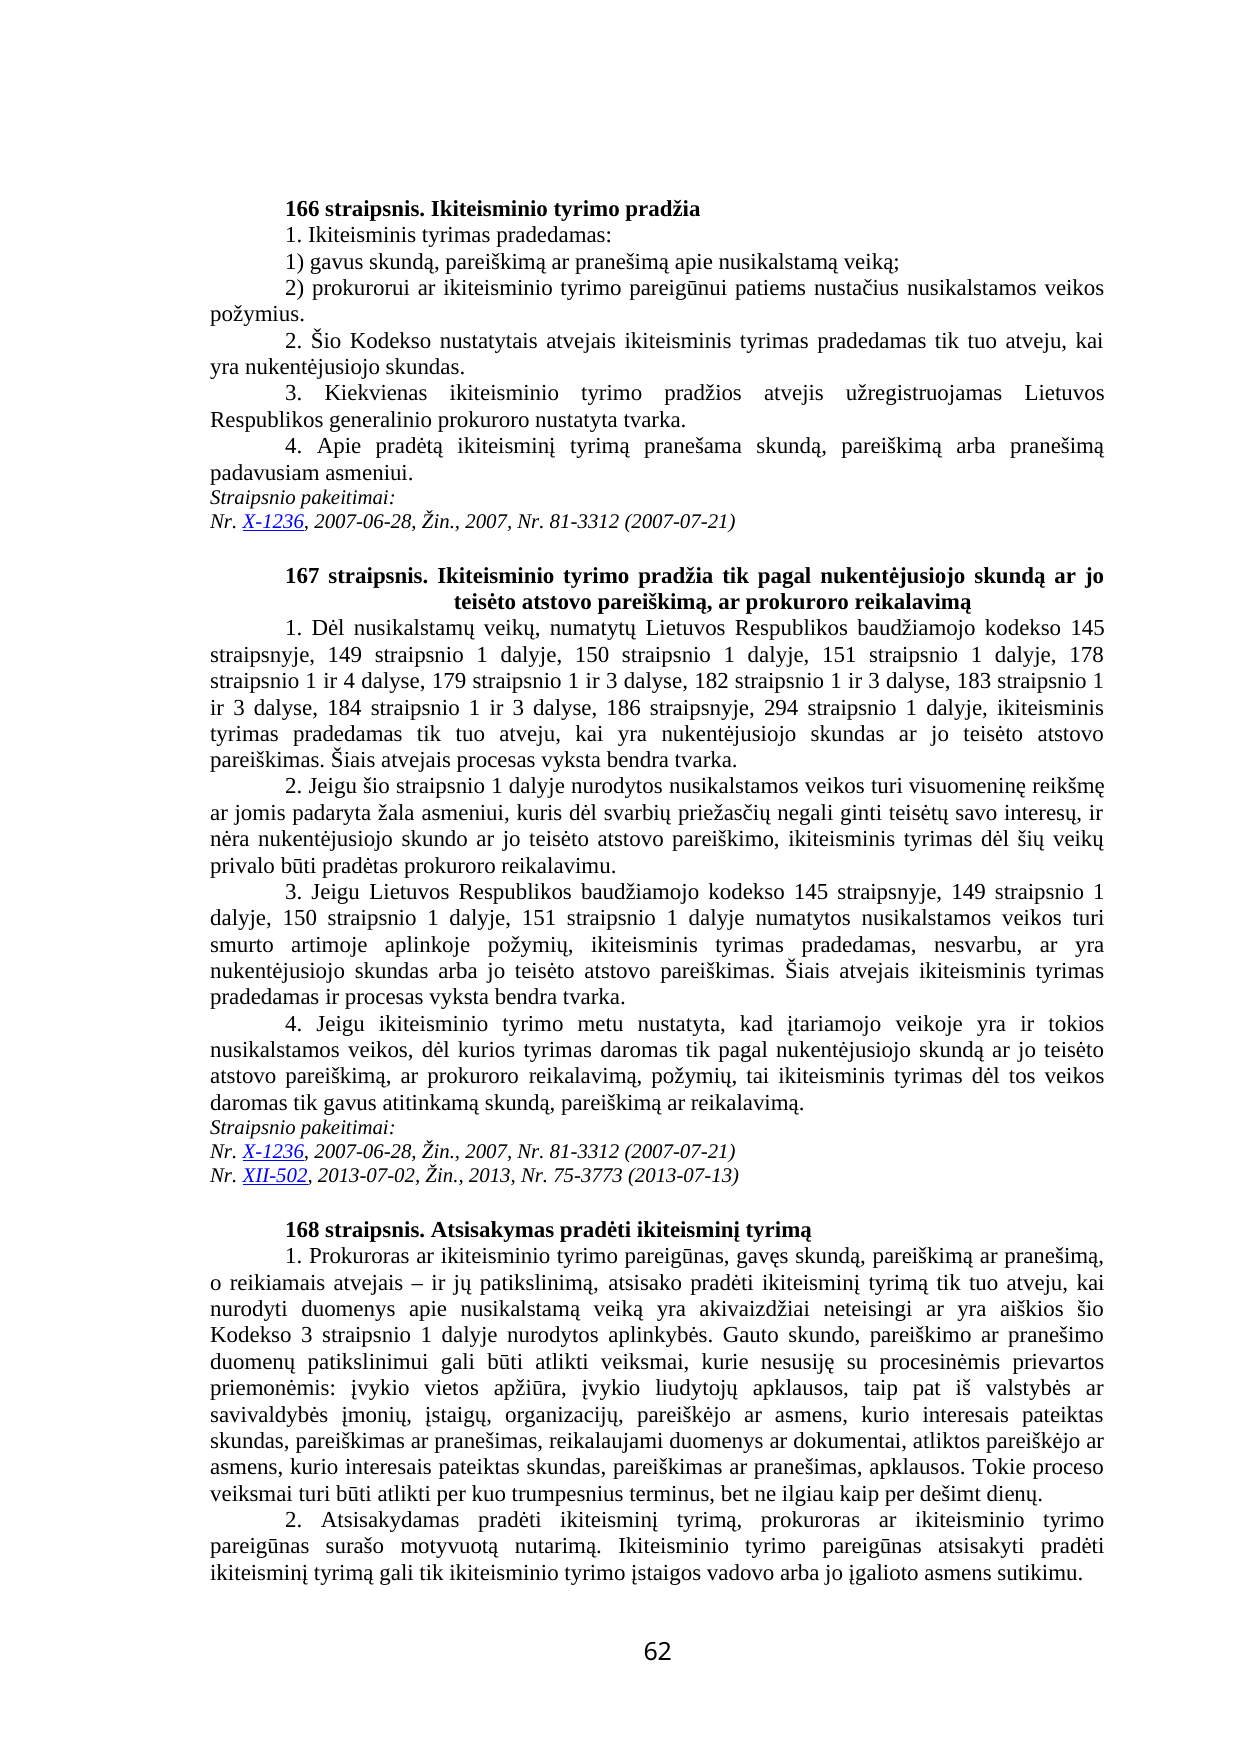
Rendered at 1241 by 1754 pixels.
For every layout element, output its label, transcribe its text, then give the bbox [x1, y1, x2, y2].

text 2) prokurorui ar ikiteisminio tyrimo pareigūnui patiems nustačius nusikalstamos veikos požymius. [210, 274, 1106, 327]
text 3. Jeigu Lietuvos Respublikos baudžiamojo kodekso 145 straipsnyje, 149 straipsnio 1 dalyje, 150 straipsnio 1 dalyje, 151 straipsnio 1 dalyje numatytos nusikalstamos veikos turi smurto artimoje aplinkoje požymių, ikiteisminis tyrimas pradedamas, nesvarbu, ar yra nukentėjusiojo skundas arba jo teisėto atstovo pareiškimas. Šiais atvejais ikiteisminis tyrimas pradedamas ir procesas vyksta bendra tvarka. [210, 878, 1106, 1010]
text Nr. X-1236, 2007-06-28, Žin., 2007, Nr. 81-3312 (2007-07-21) [210, 509, 1106, 533]
text 166 straipsnis. Ikiteisminio tyrimo pradžia [210, 195, 1106, 221]
text 167 straipsnis. Ikiteisminio tyrimo pradžia tik pagal nukentėjusiojo skundą ar jo teisėto atstovo pareiškimą, ar prokuroro reikalavimą [285, 562, 1106, 614]
text 4. Apie pradėtą ikiteisminį tyrimą pranešama skundą, pareiškimą arba pranešimą padavusiam asmeniui. [210, 432, 1106, 485]
text 1. Prokuroras ar ikiteisminio tyrimo pareigūnas, gavęs skundą, pareiškimą ar pranešimą, o reikiamais atvejais – ir jų patikslinimą, atsisako pradėti ikiteisminį tyrimą tik tuo atveju, kai nurodyti duomenys apie nusikalstamą veiką yra akivaizdžiai neteisingi ar yra aiškios šio Kodekso 3 straipsnio 1 dalyje nurodytos aplinkybės. Gauto skundo, pareiškimo ar pranešimo duomenų patikslinimui gali būti atlikti veiksmai, kurie nesusiję su procesinėmis prievartos priemonėmis: įvykio vietos apžiūra, įvykio liudytojų apklausos, taip pat iš valstybės ar savivaldybės įmonių, įstaigų, organizacijų, pareiškėjo ar asmens, kurio interesais pateiktas skundas, pareiškimas ar pranešimas, reikalaujami duomenys ar dokumentai, atliktos pareiškėjo ar asmens, kurio interesais pateiktas skundas, pareiškimas ar pranešimas, apklausos. Tokie proceso veiksmai turi būti atlikti per kuo trumpesnius terminus, bet ne ilgiau kaip per dešimt dienų. [210, 1242, 1106, 1506]
text 2. Atsisakydamas pradėti ikiteisminį tyrimą, prokuroras ar ikiteisminio tyrimo pareigūnas surašo motyvuotą nutarimą. Ikiteisminio tyrimo pareigūnas atsisakyti pradėti ikiteisminį tyrimą gali tik ikiteisminio tyrimo įstaigos vadovo arba jo įgalioto asmens sutikimu. [210, 1506, 1106, 1585]
text 1. Ikiteisminis tyrimas pradedamas: [210, 221, 1106, 248]
text Nr. X-1236, 2007-06-28, Žin., 2007, Nr. 81-3312 (2007-07-21) [210, 1139, 1106, 1163]
text 1. Dėl nusikalstamų veikų, numatytų Lietuvos Respublikos baudžiamojo kodekso 145 straipsnyje, 149 straipsnio 1 dalyje, 150 straipsnio 1 dalyje, 151 straipsnio 1 dalyje, 178 straipsnio 1 ir 4 dalyse, 179 straipsnio 1 ir 3 dalyse, 182 straipsnio 1 ir 3 dalyse, 183 straipsnio 1 ir 3 dalyse, 184 straipsnio 1 ir 3 dalyse, 186 straipsnyje, 294 straipsnio 1 dalyje, ikiteisminis tyrimas pradedamas tik tuo atveju, kai yra nukentėjusiojo skundas ar jo teisėto atstovo pareiškimas. Šiais atvejais procesas vyksta bendra tvarka. [210, 614, 1106, 773]
text 2. Jeigu šio straipsnio 1 dalyje nurodytos nusikalstamos veikos turi visuomeninę reikšmę ar jomis padaryta žala asmeniui, kuris dėl svarbių priežasčių negali ginti teisėtų savo interesų, ir nėra nukentėjusiojo skundo ar jo teisėto atstovo pareiškimo, ikiteisminis tyrimas dėl šių veikų privalo būti pradėtas prokuroro reikalavimu. [210, 773, 1106, 878]
text 3. Kiekvienas ikiteisminio tyrimo pradžios atvejis užregistruojamas Lietuvos Respublikos generalinio prokuroro nustatyta tvarka. [210, 379, 1106, 432]
text 2. Šio Kodekso nustatytais atvejais ikiteisminis tyrimas pradedamas tik tuo atveju, kai yra nukentėjusiojo skundas. [210, 327, 1106, 379]
text Nr. XII-502, 2013-07-02, Žin., 2013, Nr. 75-3773 (2013-07-13) [210, 1163, 1106, 1187]
text Straipsnio pakeitimai: [210, 1115, 1106, 1139]
text 1) gavus skundą, pareiškimą ar pranešimą apie nusikalstamą veiką; [210, 248, 1106, 274]
text 4. Jeigu ikiteisminio tyrimo metu nustatyta, kad įtariamojo veikoje yra ir tokios nusikalstamos veikos, dėl kurios tyrimas daromas tik pagal nukentėjusiojo skundą ar jo teisėto atstovo pareiškimą, ar prokuroro reikalavimą, požymių, tai ikiteisminis tyrimas dėl tos veikos daromas tik gavus atitinkamą skundą, pareiškimą ar reikalavimą. [210, 1010, 1106, 1115]
text 168 straipsnis. Atsisakymas pradėti ikiteisminį tyrimą [210, 1216, 1106, 1242]
text Straipsnio pakeitimai: [210, 485, 1106, 509]
